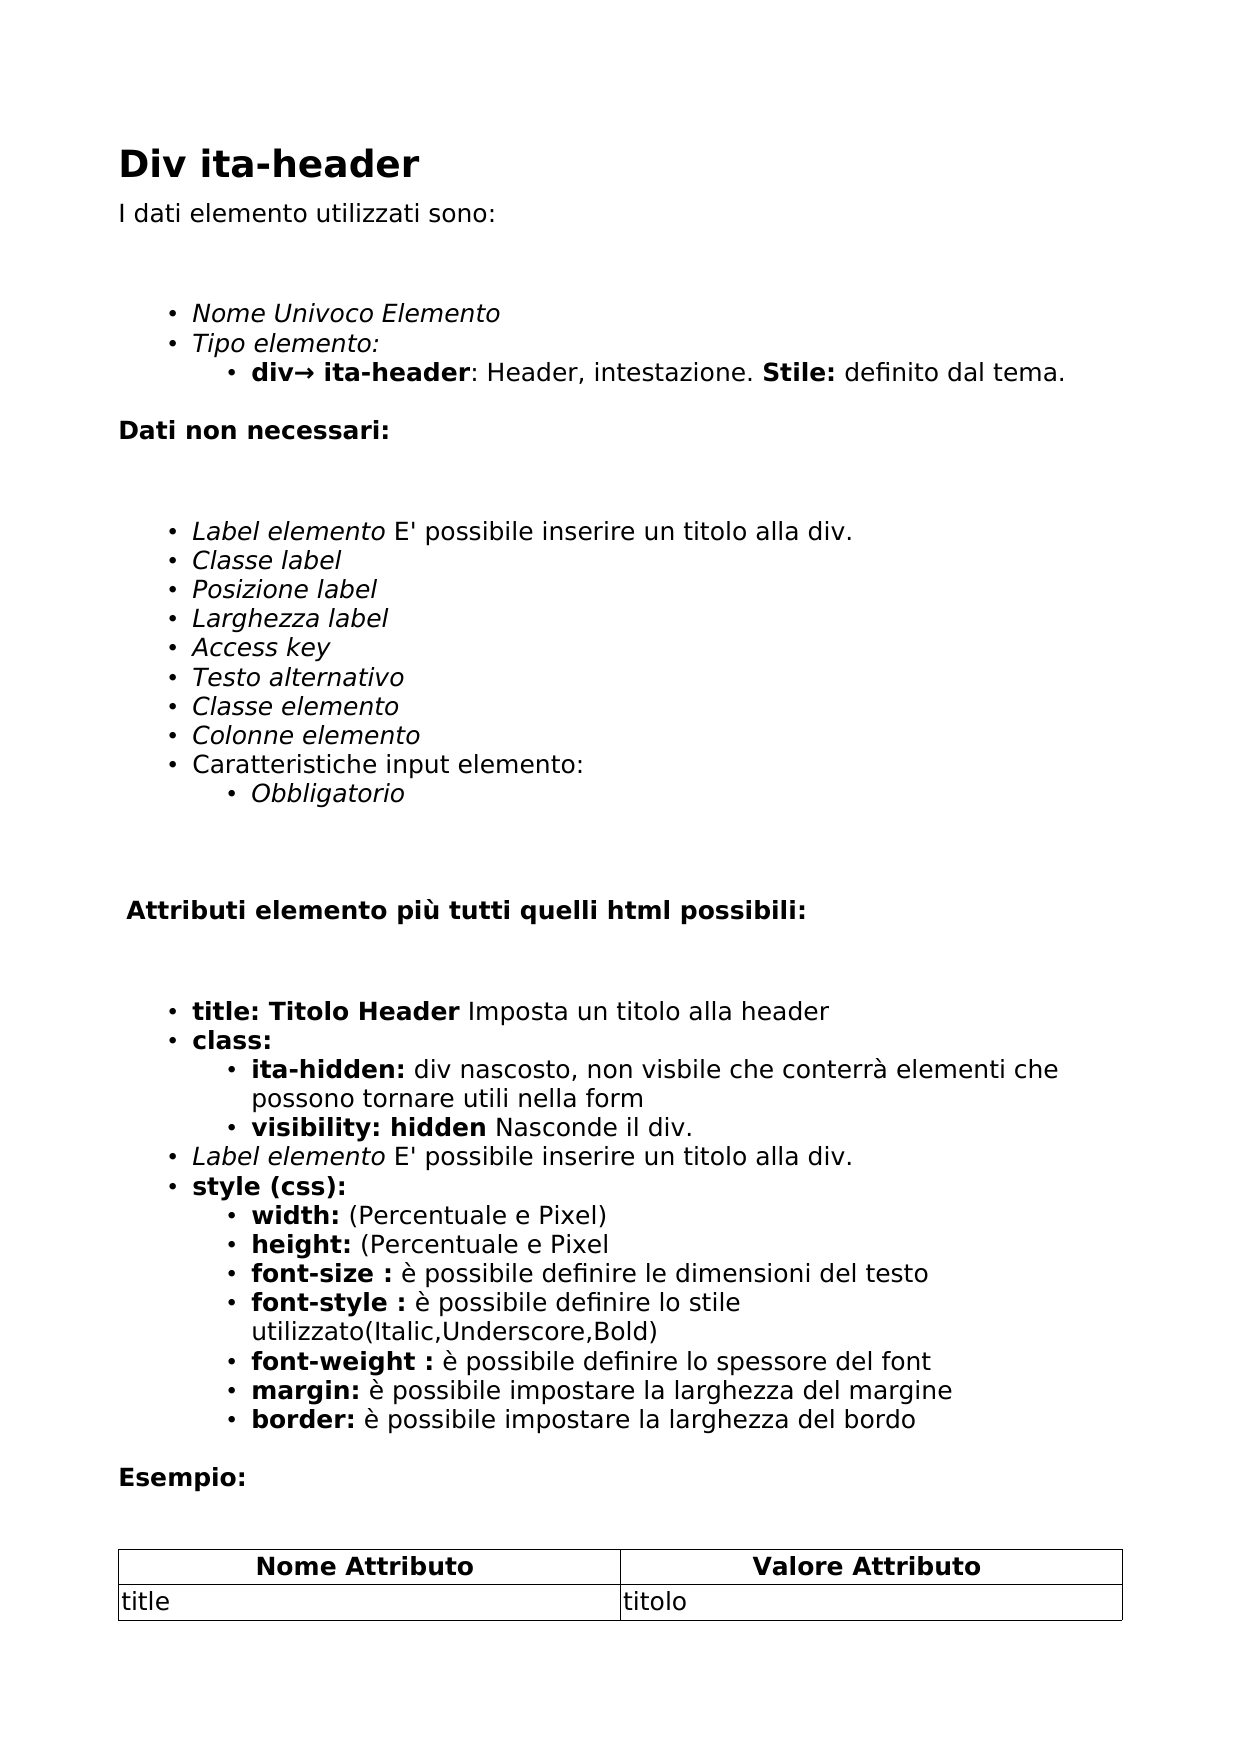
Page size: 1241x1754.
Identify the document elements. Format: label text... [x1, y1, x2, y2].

list Tipo elemento: [177, 329, 1122, 358]
list Obbligatorio [236, 779, 1122, 808]
list border: è possibile impostare la larghezza del bordo [236, 1405, 1122, 1434]
text Esempio: [118, 1464, 1122, 1522]
list Caratteristiche input elemento: [177, 750, 1122, 779]
table_header Nome Attributo [119, 1550, 620, 1584]
list Colonne elemento [177, 721, 1122, 750]
text Attributi elemento più tutti quelli html possibili: [118, 838, 1122, 955]
list title: Titolo Header Imposta un titolo alla header [177, 997, 1122, 1026]
list font-size : è possibile definire le dimensioni del testo [236, 1259, 1122, 1288]
list Nome Univoco Elemento [177, 299, 1122, 329]
text I dati elemento utilizzati sono: [118, 199, 1122, 258]
list style (css): [177, 1172, 1122, 1201]
list visibility: hidden Nasconde il div. [236, 1113, 1122, 1142]
list class: [177, 1026, 1122, 1055]
list Classe label [177, 546, 1122, 575]
list Larghezza label [177, 604, 1122, 633]
list div→ ita-header: Header, intestazione. Stile: definito dal tema. [236, 358, 1122, 387]
table_cell titolo [621, 1585, 1122, 1619]
text Dati non necessari: [118, 417, 1122, 475]
list Label elemento E' possibile inserire un titolo alla div. [177, 1142, 1122, 1172]
list width: (Percentuale e Pixel) [236, 1201, 1122, 1230]
list margin: è possibile impostare la larghezza del margine [236, 1376, 1122, 1405]
list Posizione label [177, 575, 1122, 604]
list Access key [177, 633, 1122, 663]
subtitle Div ita-header [118, 143, 1122, 187]
table_header Valore Attributo [621, 1550, 1122, 1584]
list Testo alternativo [177, 663, 1122, 692]
table_cell title [119, 1585, 620, 1619]
list height: (Percentuale e Pixel [236, 1230, 1122, 1259]
list font-weight : è possibile definire lo spessore del font [236, 1347, 1122, 1376]
list ita-hidden: div nascosto, non visbile che conterrà elementi che possono tornare utili nella form [236, 1055, 1122, 1113]
list Classe elemento [177, 692, 1122, 721]
list Label elemento E' possibile inserire un titolo alla div. [177, 517, 1122, 546]
list font-style : è possibile definire lo stile utilizzato(Italic,Underscore,Bold) [236, 1288, 1122, 1347]
